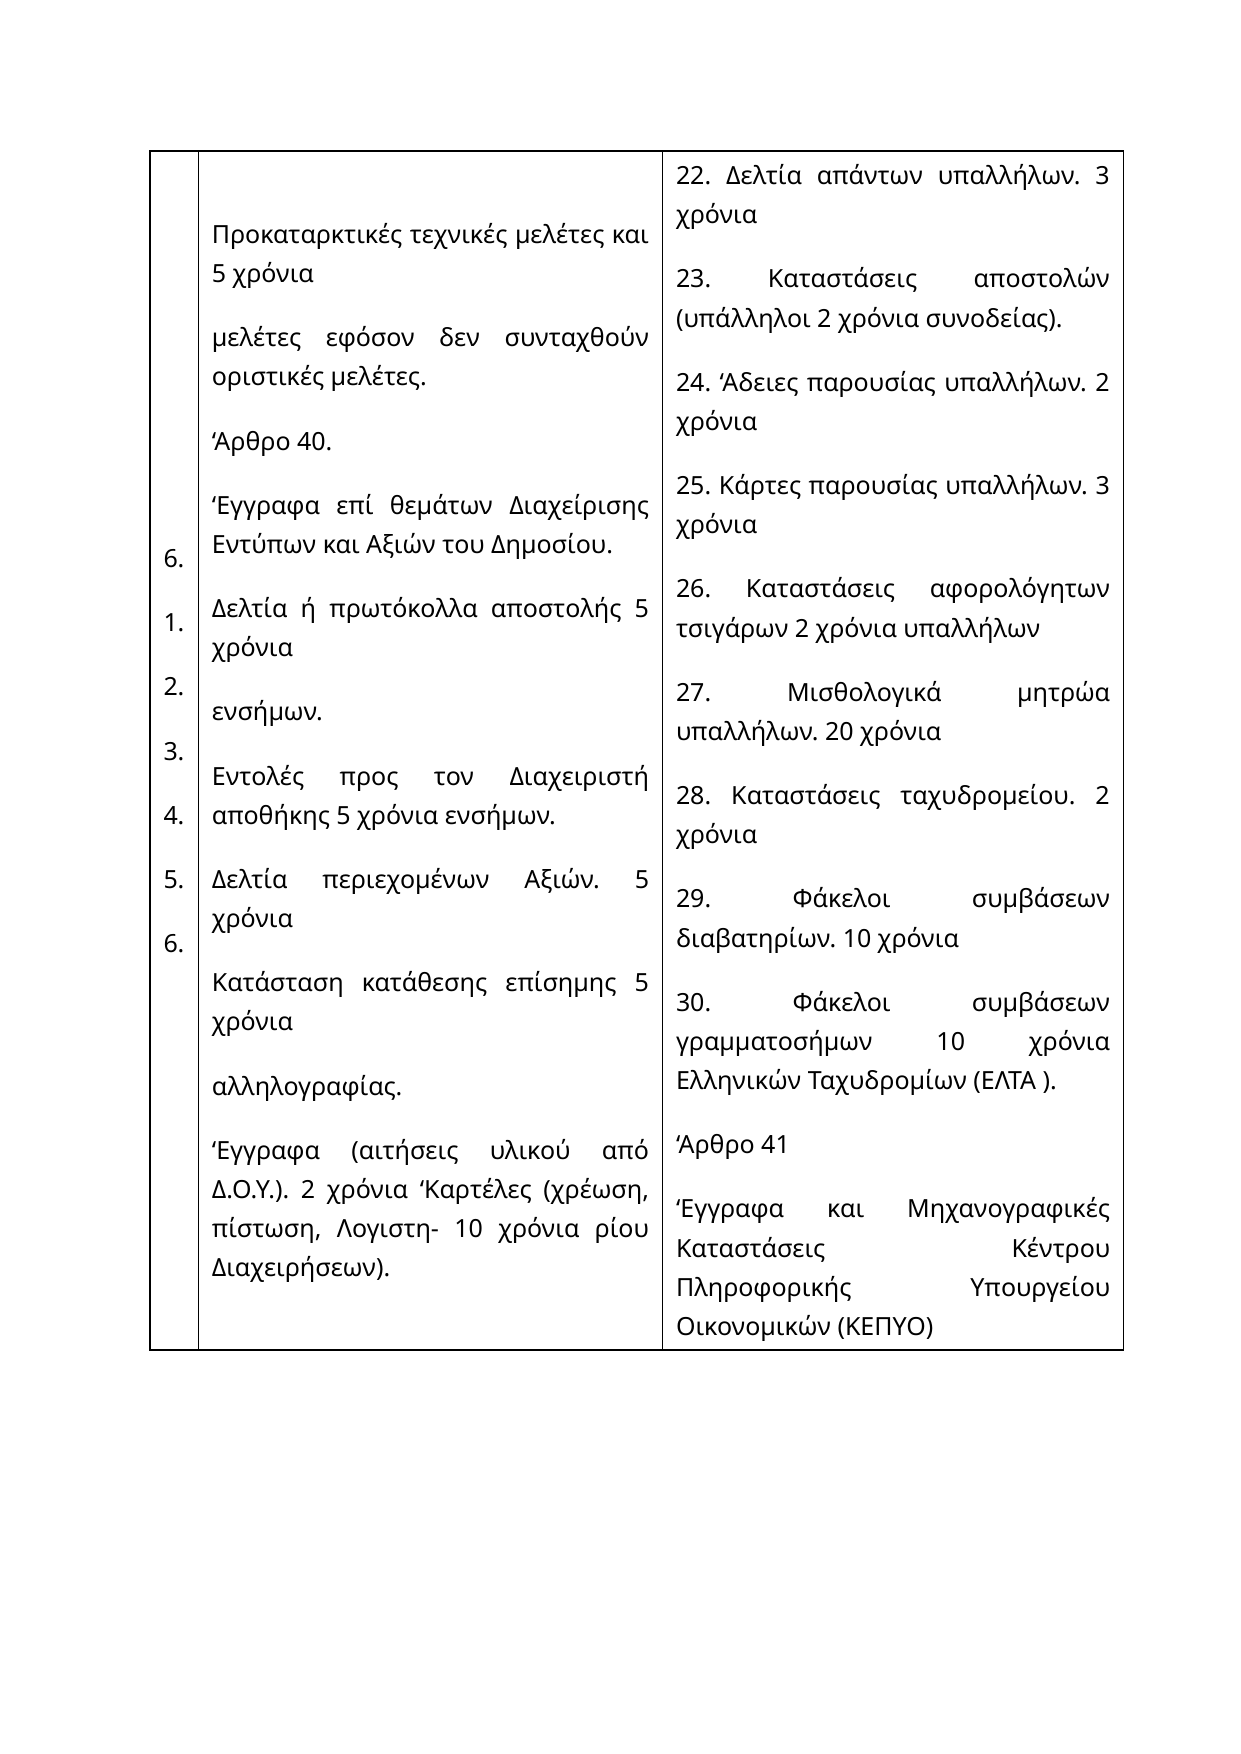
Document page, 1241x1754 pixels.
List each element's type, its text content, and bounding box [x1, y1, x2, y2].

table_cell Προκαταρκτικές τεχνικές μελέτες και 5 χρόνια μελέτες εφόσον δεν συνταχθούν οριστικές μελέτες. ‘Αρθρο 40. ‘Εγγραφα επί θεμάτων Διαχείρισης Εντύπων και Αξιών του Δημοσίου. Δελτία ή πρωτόκολλα αποστολής 5 χρόνια ενσήμων. Εντολές προς τον Διαχειριστή αποθήκης 5 χρόνια ενσήμων. Δελτία περιεχομένων Αξιών. 5 χρόνια Κατάσταση κατάθεσης επίσημης 5 χρόνια αλληλογραφίας. ‘Εγγραφα (αιτήσεις υλικού από Δ.Ο.Υ.). 2 χρόνια ‘Καρτέλες (χρέωση, πίστωση, Λογιστη- 10 χρόνια ρίου Διαχειρήσεων). [199, 152, 662, 1349]
table_cell 22. Δελτία απάντων υπαλλήλων. 3 χρόνια 23. Καταστάσεις αποστολών (υπάλληλοι 2 χρόνια συνοδείας). 24. ‘Αδειες παρουσίας υπαλλήλων. 2 χρόνια 25. Κάρτες παρουσίας υπαλλήλων. 3 χρόνια 26. Καταστάσεις αφορολόγητων τσιγάρων 2 χρόνια υπαλλήλων 27. Μισθολογικά μητρώα υπαλλήλων. 20 χρόνια 28. Καταστάσεις ταχυδρομείου. 2 χρόνια 29. Φάκελοι συμβάσεων διαβατηρίων. 10 χρόνια 30. Φάκελοι συμβάσεων γραμματοσήμων 10 χρόνια Ελληνικών Ταχυδρομίων (ΕΛΤΑ ). ‘Αρθρο 41 ‘Εγγραφα και Μηχανογραφικές Καταστάσεις Κέντρου Πληροφορικής Υπουργείου Οικονομικών (ΚΕΠΥΟ) [663, 152, 1123, 1349]
table_cell 6. 1. 2. 3. 4. 5. 6. [151, 152, 198, 1349]
